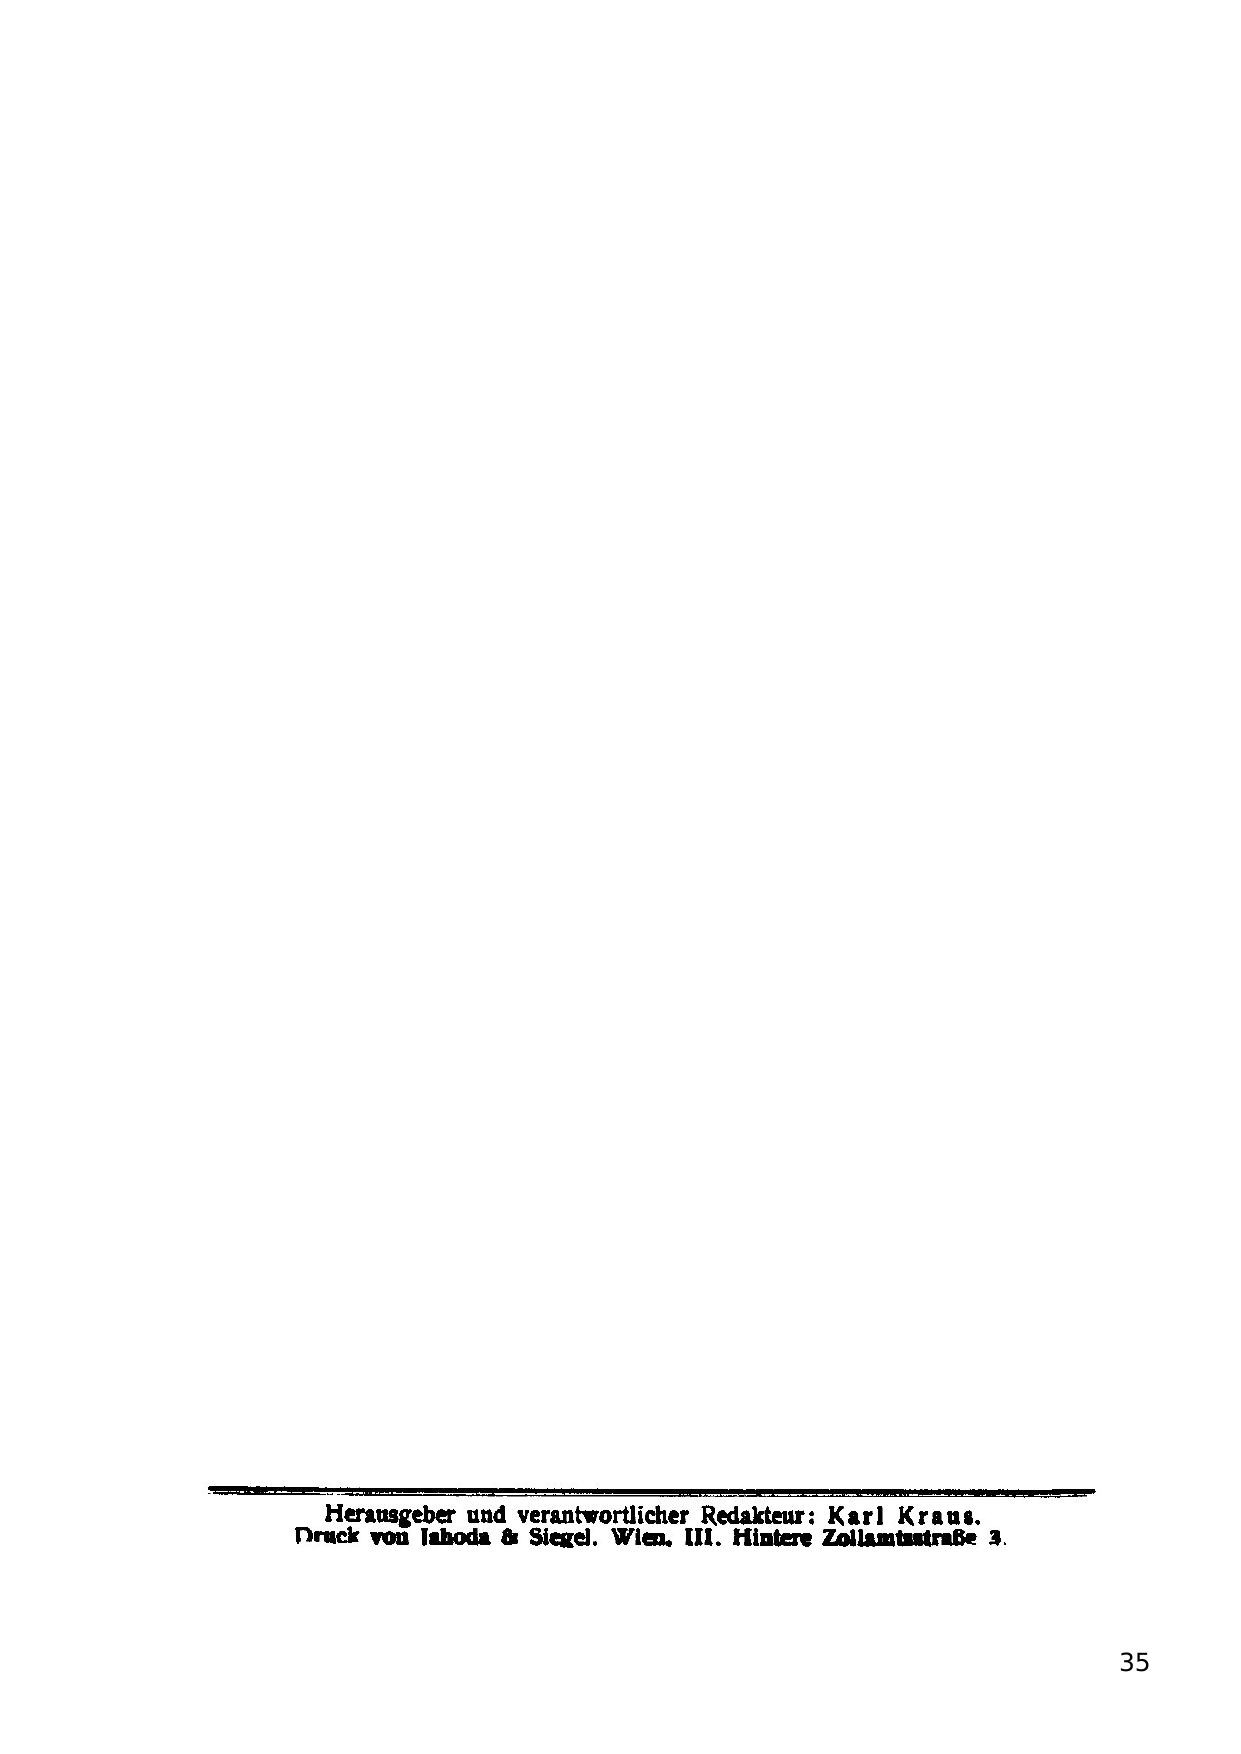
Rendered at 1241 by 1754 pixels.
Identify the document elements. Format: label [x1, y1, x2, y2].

picture [201, 1475, 1100, 1564]
